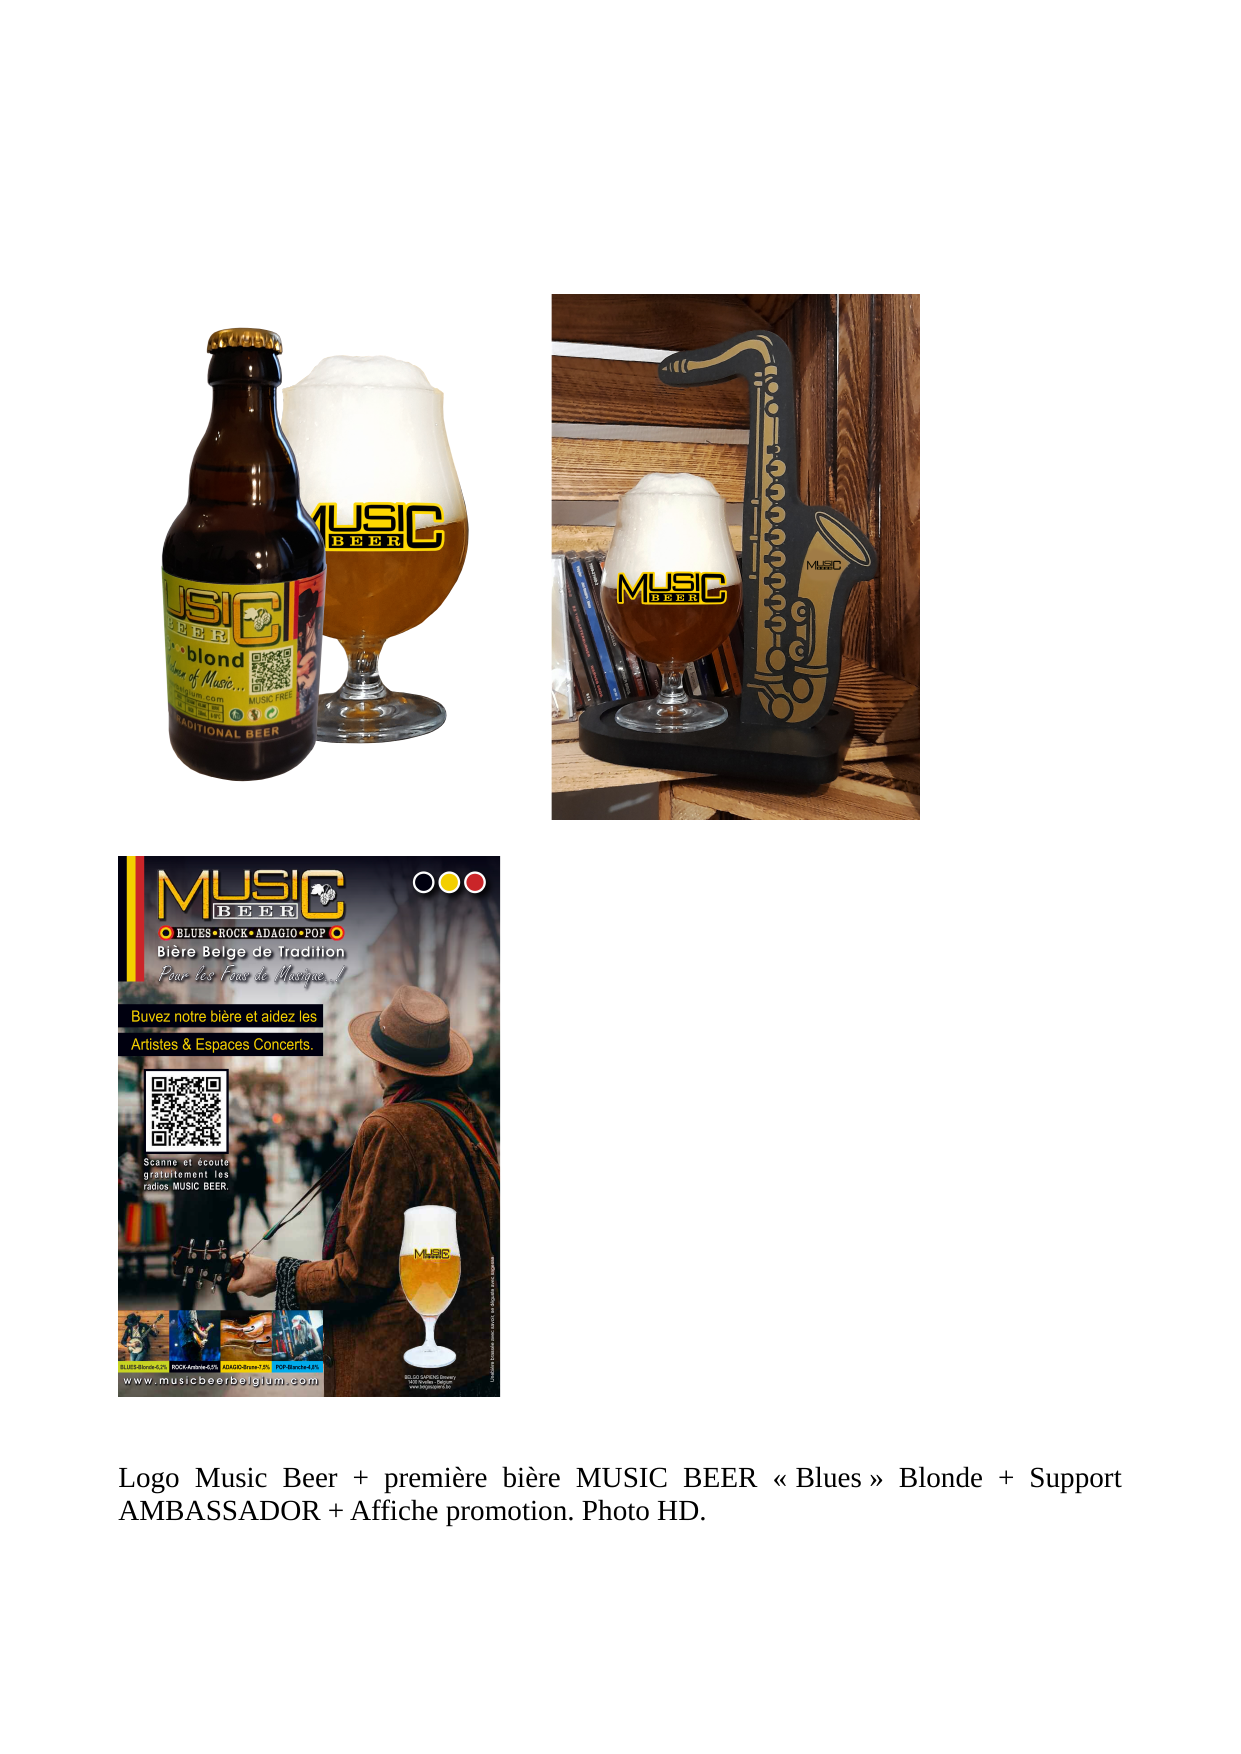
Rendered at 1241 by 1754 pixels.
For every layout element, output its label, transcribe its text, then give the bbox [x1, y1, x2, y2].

picture [118, 856, 501, 1397]
picture [121, 296, 500, 815]
picture [551, 294, 920, 820]
text Logo Music Beer + première bière MUSIC BEER « Blues » Blonde + Support AMBASSADOR + Affiche promotion. Photo HD. [118, 1460, 1122, 1527]
